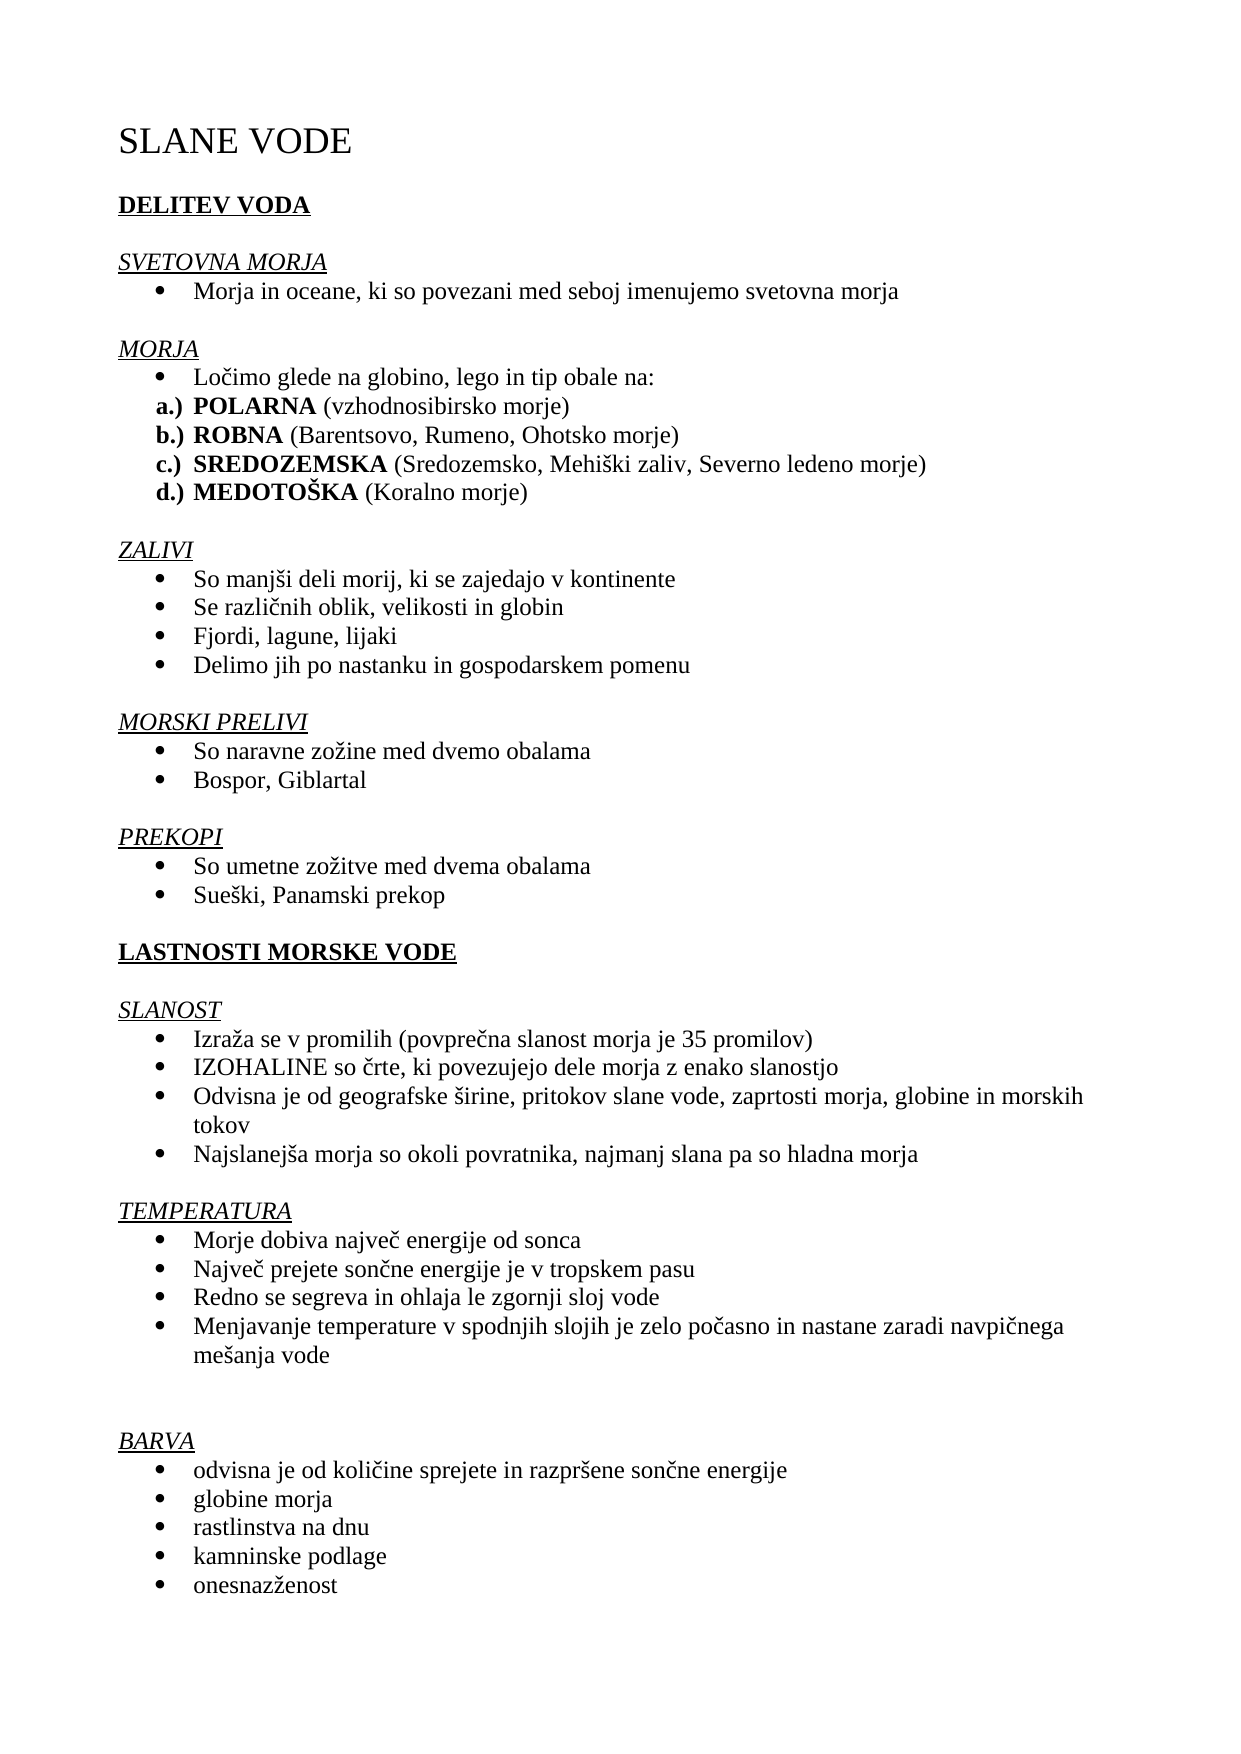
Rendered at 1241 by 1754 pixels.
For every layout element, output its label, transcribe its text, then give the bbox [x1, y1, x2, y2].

list ROBNA (Barentsovo, Rumeno, Ohotsko morje) [156, 420, 1122, 449]
list IZOHALINE so črte, ki povezujejo dele morja z enako slanostjo [156, 1052, 1122, 1081]
list MEDOTOŠKA (Koralno morje) [156, 477, 1122, 506]
text SVETOVNA MORJA [118, 247, 1122, 276]
list So umetne zožitve med dvema obalama [156, 851, 1122, 880]
list So manjši deli morij, ki se zajedajo v kontinente [156, 564, 1122, 592]
text MORSKI PRELIVI [118, 707, 1122, 736]
list Odvisna je od geografske širine, pritokov slane vode, zaprtosti morja, globine in morskih tokov [156, 1081, 1122, 1139]
list SREDOZEMSKA (Sredozemsko, Mehiški zaliv, Severno ledeno morje) [156, 449, 1122, 477]
text BARVA [118, 1426, 1122, 1455]
list Sueški, Panamski prekop [156, 880, 1122, 909]
list Največ prejete sončne energije je v tropskem pasu [156, 1254, 1122, 1282]
list Ločimo glede na globino, lego in tip obale na: [156, 362, 1122, 391]
text MORJA [118, 334, 1122, 362]
text SLANE VODE [118, 118, 1122, 161]
list Redno se segreva in ohlaja le zgornji sloj vode [156, 1282, 1122, 1311]
text ZALIVI [118, 535, 1122, 564]
text DELITEV VODA [118, 190, 1122, 219]
list odvisna je od količine sprejete in razpršene sončne energije [156, 1455, 1122, 1484]
text LASTNOSTI MORSKE VODE [118, 937, 1122, 966]
list Morja in oceane, ki so povezani med seboj imenujemo svetovna morja [156, 276, 1122, 305]
list Najslanejša morja so okoli povratnika, najmanj slana pa so hladna morja [156, 1139, 1122, 1167]
list Fjordi, lagune, lijaki [156, 621, 1122, 650]
list kamninske podlage [156, 1541, 1122, 1570]
list Se različnih oblik, velikosti in globin [156, 592, 1122, 621]
list globine morja [156, 1484, 1122, 1512]
list onesnazženost [156, 1570, 1122, 1599]
list Morje dobiva največ energije od sonca [156, 1225, 1122, 1254]
list POLARNA (vzhodnosibirsko morje) [156, 391, 1122, 420]
list Delimo jih po nastanku in gospodarskem pomenu [156, 650, 1122, 679]
text PREKOPI [118, 822, 1122, 851]
list So naravne zožine med dvemo obalama [156, 736, 1122, 765]
list Izraža se v promilih (povprečna slanost morja je 35 promilov) [156, 1024, 1122, 1052]
text SLANOST [118, 995, 1122, 1024]
text TEMPERATURA [118, 1196, 1122, 1225]
list rastlinstva na dnu [156, 1512, 1122, 1541]
list Bospor, Giblartal [156, 765, 1122, 794]
list Menjavanje temperature v spodnjih slojih je zelo počasno in nastane zaradi navpičnega mešanja vode [156, 1311, 1122, 1369]
